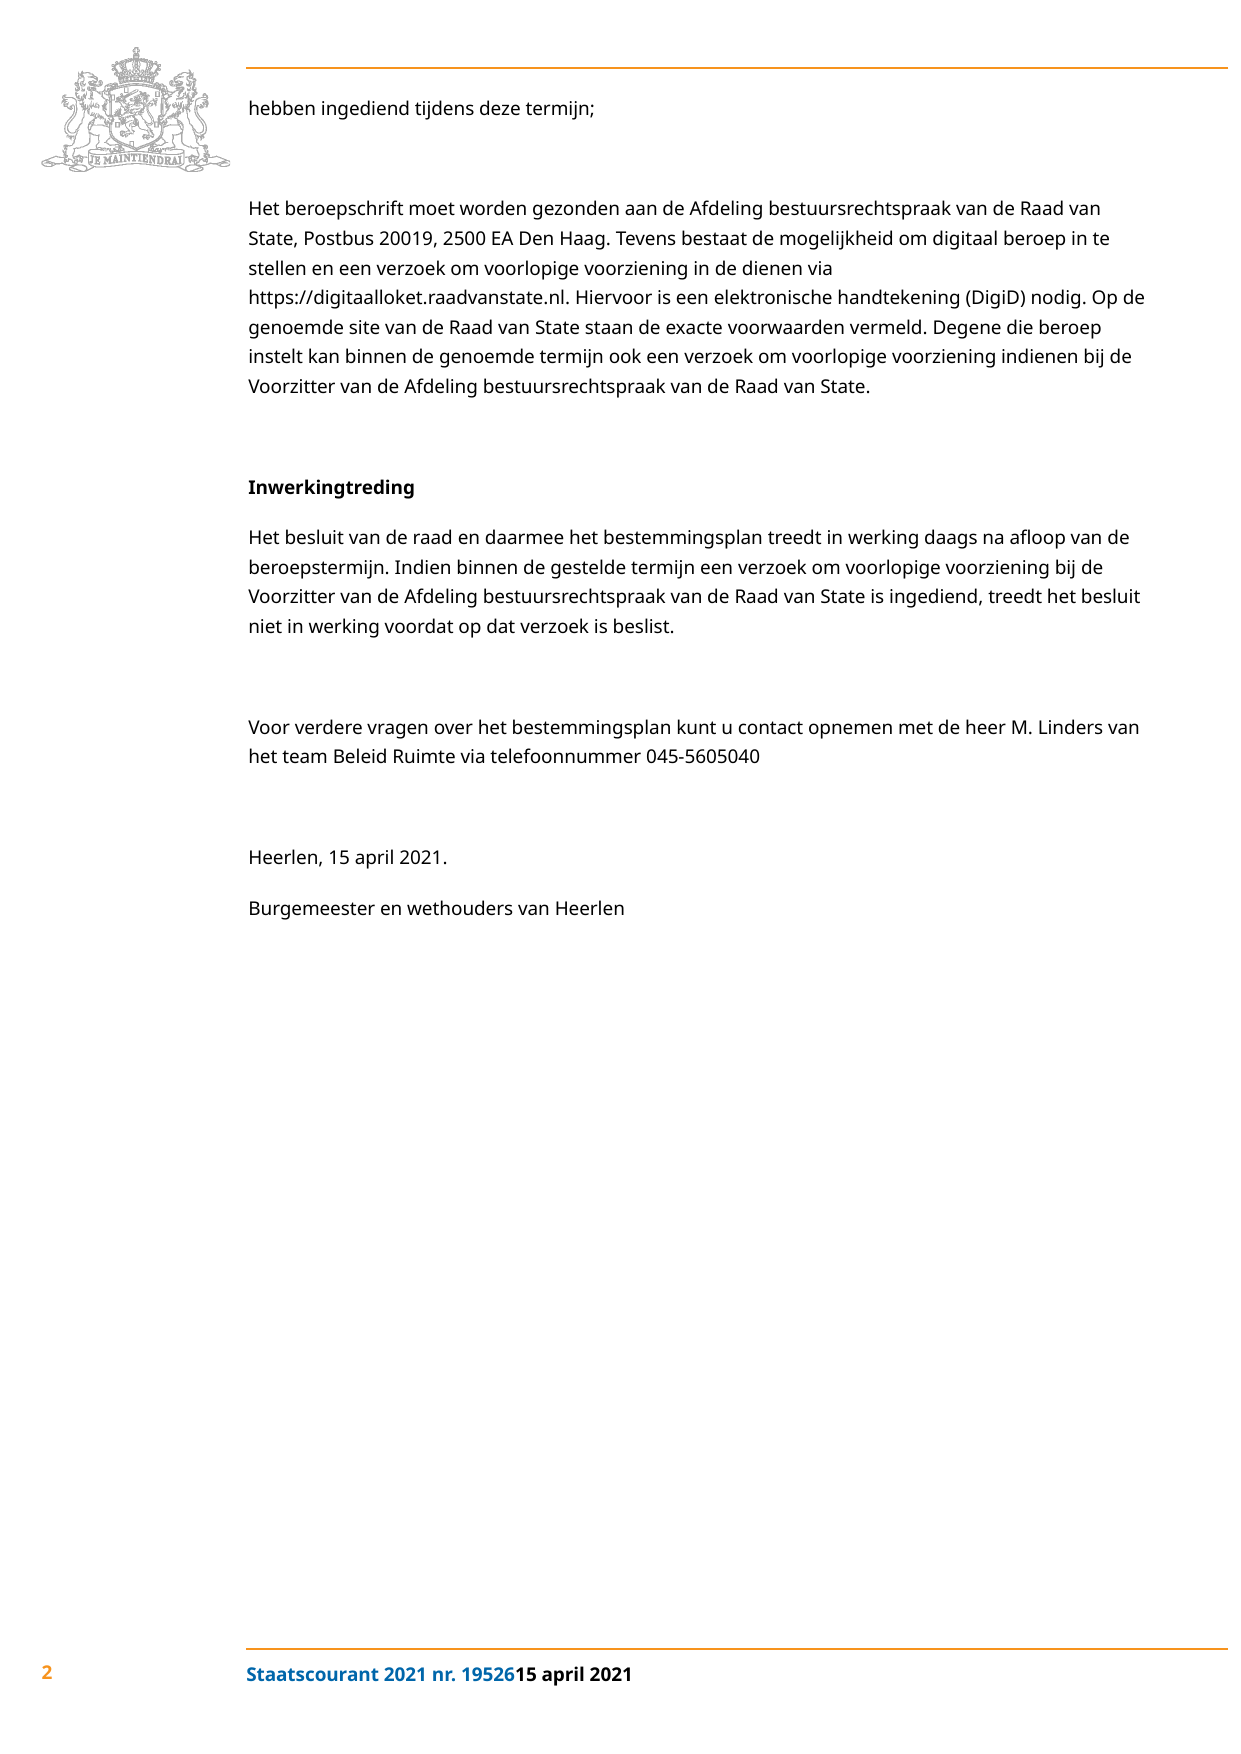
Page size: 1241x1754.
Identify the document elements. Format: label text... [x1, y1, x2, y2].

text Voor verdere vragen over het bestemmingsplan kunt u contact opnemen met de heer M. Linders van het team Beleid Ruimte via telefoonnummer 045-5605040 [248, 714, 1152, 769]
text Het besluit van de raad en daarmee het bestemmingsplan treedt in werking daags na afloop van de beroepstermijn. Indien binnen de gestelde termijn een verzoek om voorlopige voorziening bij de Voorzitter van de Afdeling bestuursrechtspraak van de Raad van State is ingediend, treedt het besluit niet in werking voordat op dat verzoek is beslist. [248, 524, 1152, 639]
text Inwerkingtreding [248, 474, 1152, 500]
text Het beroepschrift moet worden gezonden aan de Afdeling bestuursrechtspraak van de Raad van State, Postbus 20019, 2500 EA Den Haag. Tevens bestaat de mogelijkheid om digitaal beroep in te stellen en een verzoek om voorlopige voorziening in de dienen via https://digitaalloket.raadvanstate.nl. Hiervoor is een elektronische handtekening (DigiD) nodig. Op de genoemde site van de Raad van State staan de exacte voorwaarden vermeld. Degene die beroep instelt kan binnen de genoemde termijn ook een verzoek om voorlopige voorziening indienen bij de Voorzitter van de Afdeling bestuursrechtspraak van de Raad van State. [248, 196, 1152, 399]
text Heerlen, 15 april 2021. [248, 844, 1152, 870]
text Burgemeester en wethouders van Heerlen [248, 895, 1152, 921]
text hebben ingediend tijdens deze termijn; [248, 95, 1152, 121]
picture [41, 47, 231, 172]
